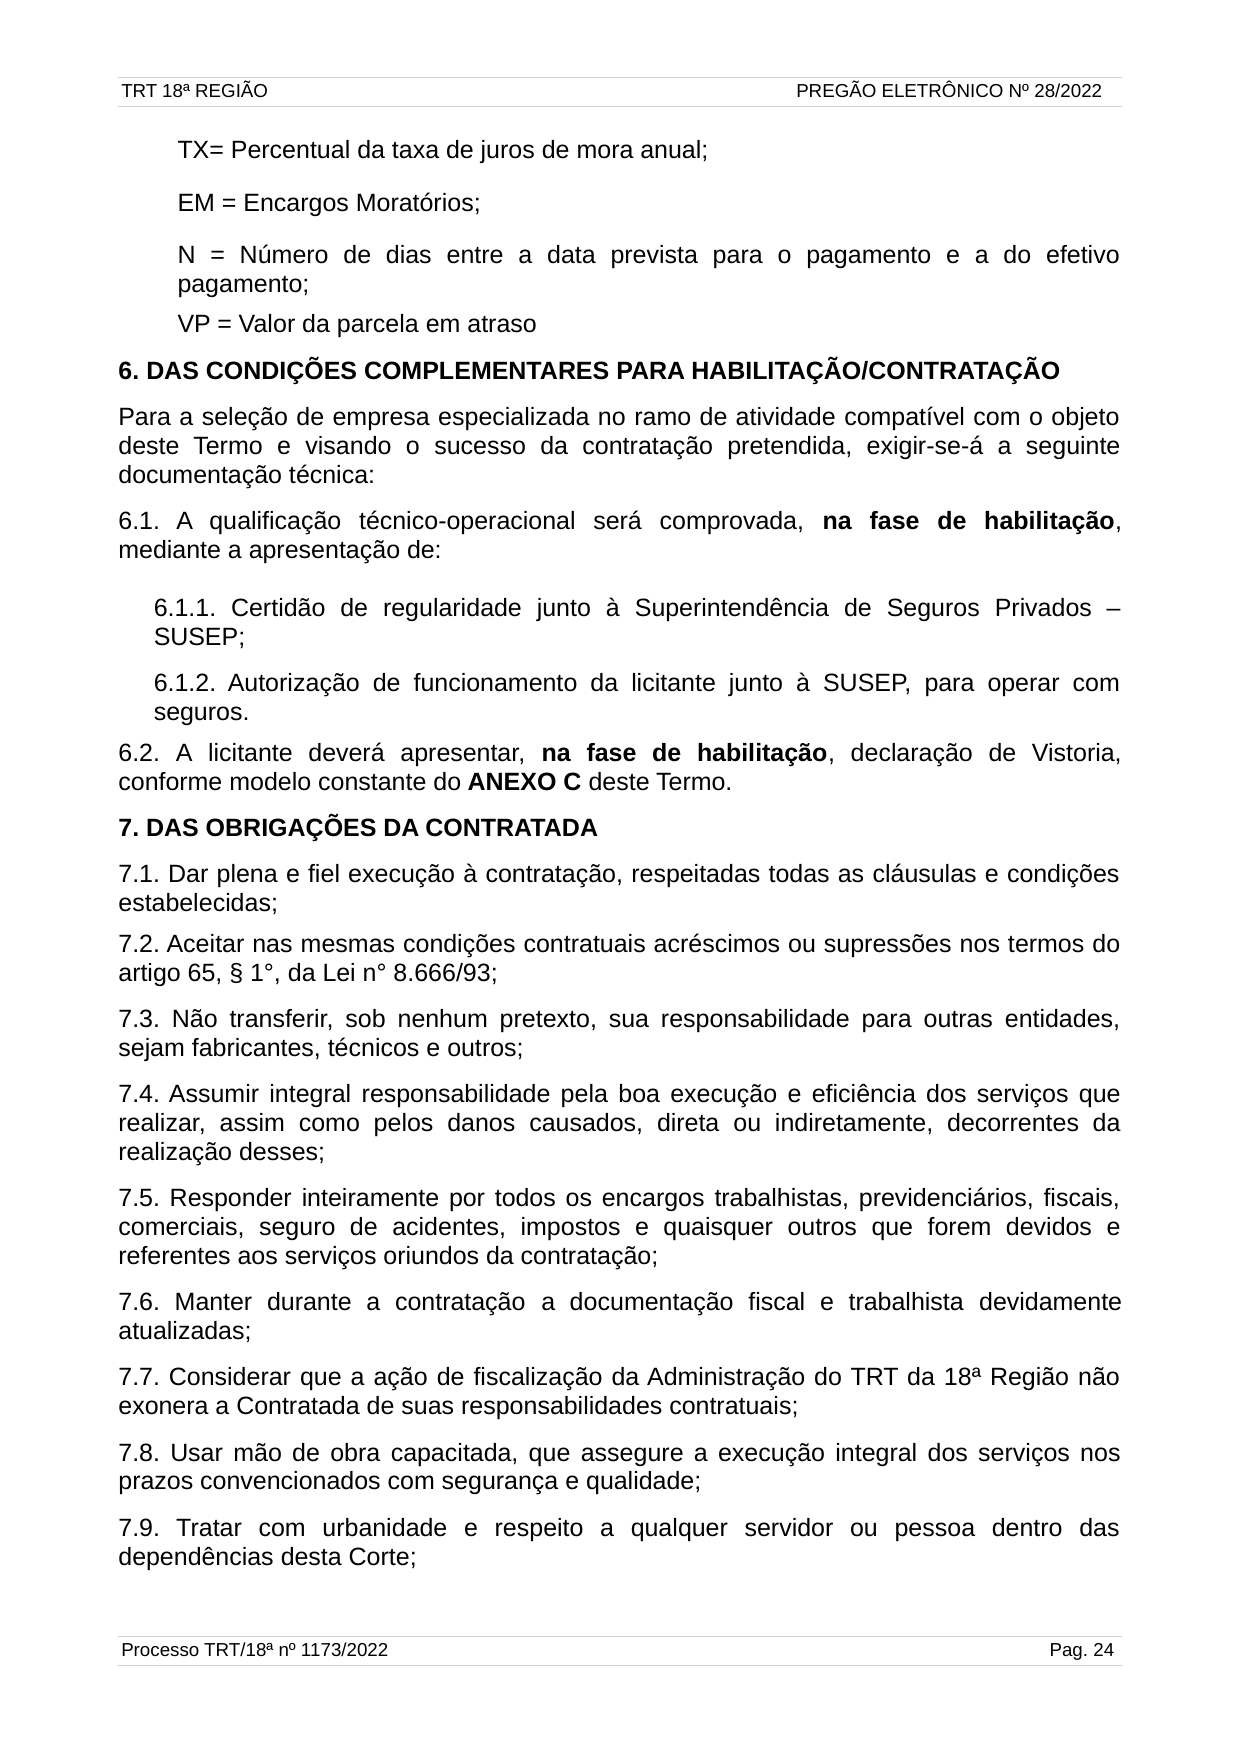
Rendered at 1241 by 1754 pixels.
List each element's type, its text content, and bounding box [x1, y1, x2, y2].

text 6.1.1. Certidão de regularidade junto à Superintendência de Seguros Privados – SUSEP; [153, 593, 1122, 651]
text 7.3. Não transferir, sob nenhum pretexto, sua responsabilidade para outras entidades, sejam fabricantes, técnicos e outros; [118, 1004, 1122, 1061]
text Para a seleção de empresa especializada no ramo de atividade compatível com o objeto deste Termo e visando o sucesso da contratação pretendida, exigir-se-á a seguinte documentação técnica: [118, 402, 1122, 488]
text 7.8. Usar mão de obra capacitada, que assegure a execução integral dos serviços nos prazos convencionados com segurança e qualidade; [118, 1437, 1122, 1495]
text 7.7. Considerar que a ação de fiscalização da Administração do TRT da 18ª Região não exonera a Contratada de suas responsabilidades contratuais; [118, 1362, 1122, 1420]
text N = Número de dias entre a data prevista para o pagamento e a do efetivo pagamento; [177, 240, 1122, 298]
text VP = Valor da parcela em atraso [177, 309, 1122, 338]
text TX= Percentual da taxa de juros de mora anual; [177, 136, 1122, 164]
text 6. DAS CONDIÇÕES COMPLEMENTARES PARA HABILITAÇÃO/CONTRATAÇÃO [118, 356, 1122, 384]
text 6.1.2. Autorização de funcionamento da licitante junto à SUSEP, para operar com seguros. [153, 668, 1122, 726]
text 7.2. Aceitar nas mesmas condições contratuais acréscimos ou supressões nos termos do artigo 65, § 1°, da Lei n° 8.666/93; [118, 929, 1122, 986]
text 7.1. Dar plena e fiel execução à contratação, respeitadas todas as cláusulas e condições estabelecidas; [118, 859, 1122, 917]
text 6.2. A licitante deverá apresentar, na fase de habilitação, declaração de Vistoria, conforme modelo constante do ANEXO C deste Termo. [118, 738, 1122, 795]
text 6.1. A qualificação técnico-operacional será comprovada, na fase de habilitação, mediante a apresentação de: [118, 506, 1122, 564]
text 7. DAS OBRIGAÇÕES DA CONTRATADA [118, 813, 1122, 842]
text EM = Encargos Moratórios; [177, 188, 1122, 217]
text 7.6. Manter durante a contratação a documentação fiscal e trabalhista devidamente atualizadas; [118, 1287, 1122, 1344]
text 7.9. Tratar com urbanidade e respeito a qualquer servidor ou pessoa dentro das dependências desta Corte; [118, 1513, 1122, 1570]
text 7.4. Assumir integral responsabilidade pela boa execução e eficiência dos serviços que realizar, assim como pelos danos causados, direta ou indiretamente, decorrentes da realização desses; [118, 1079, 1122, 1165]
text 7.5. Responder inteiramente por todos os encargos trabalhistas, previdenciários, fiscais, comerciais, seguro de acidentes, impostos e quaisquer outros que forem devidos e referentes aos serviços oriundos da contratação; [118, 1183, 1122, 1269]
